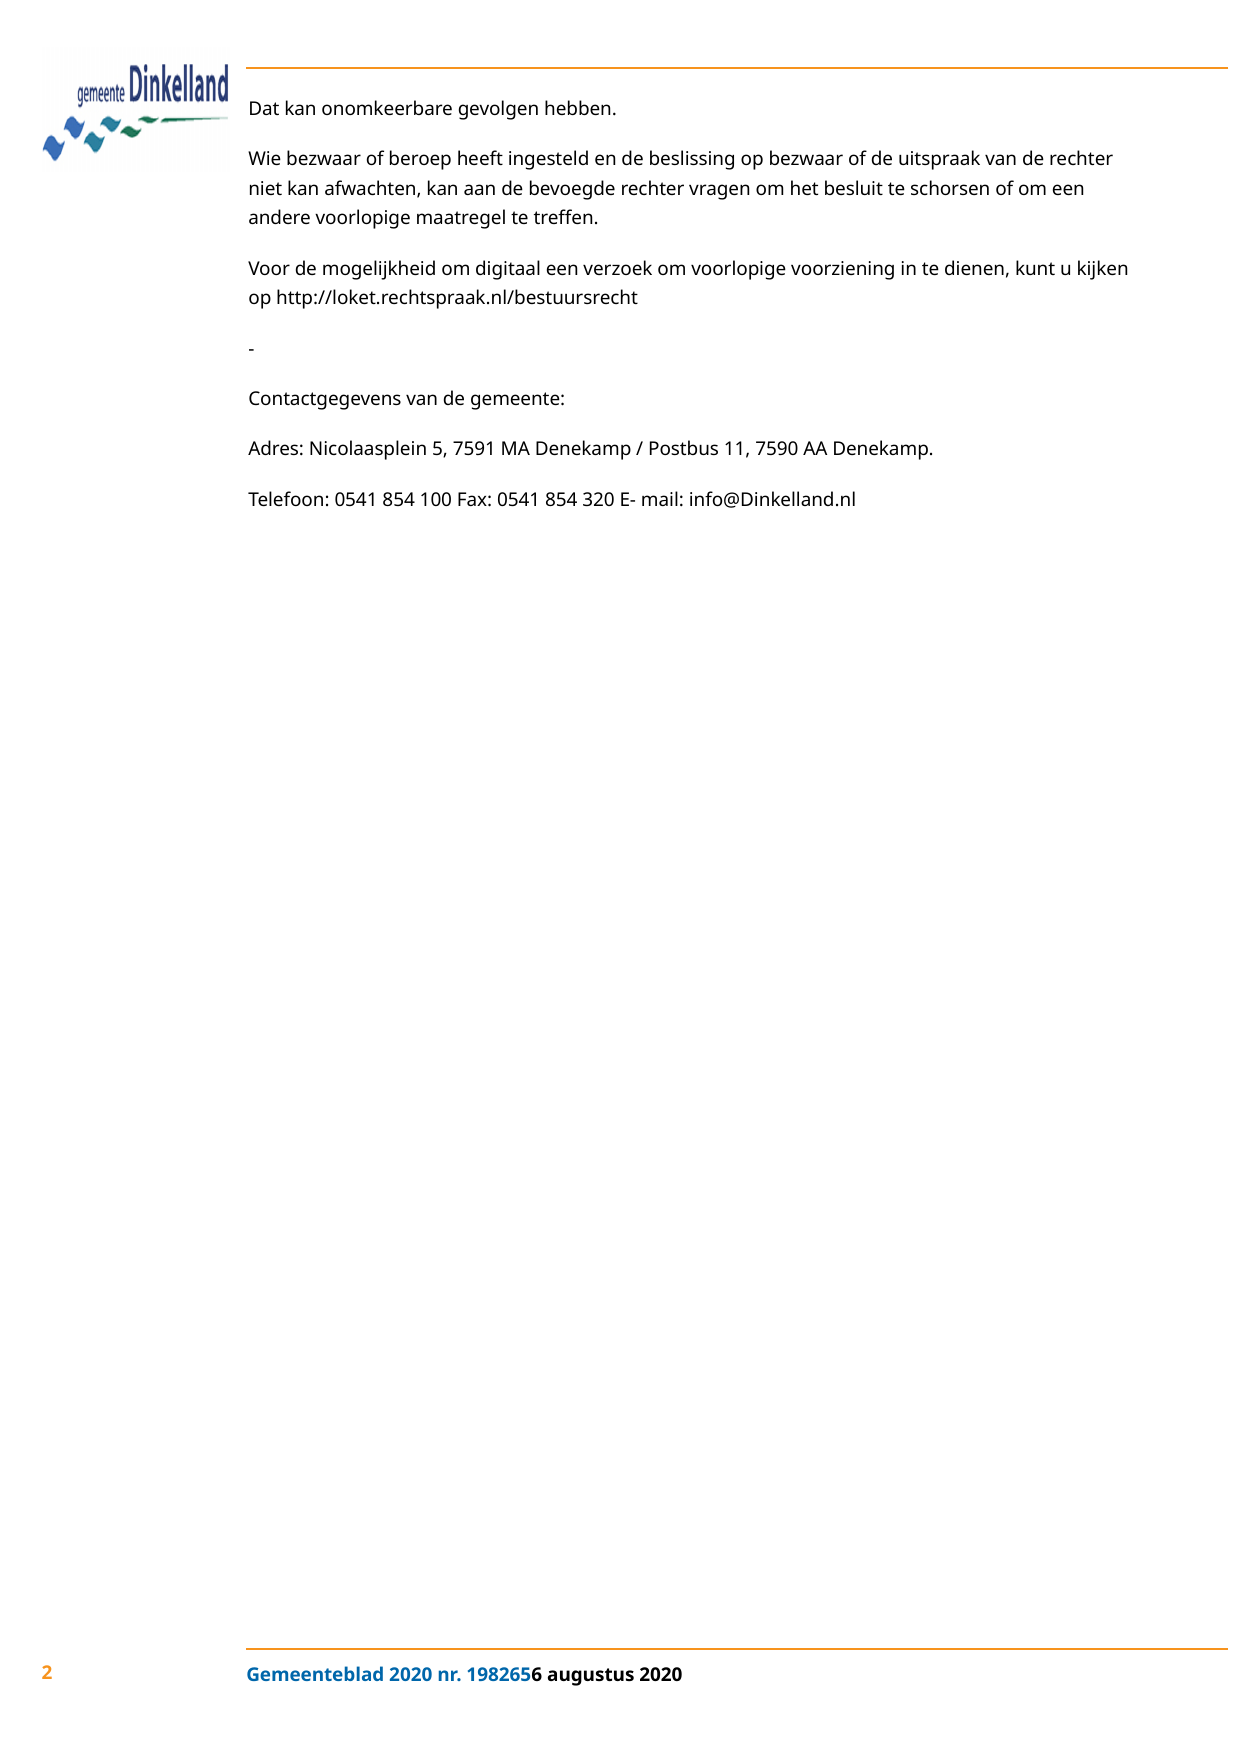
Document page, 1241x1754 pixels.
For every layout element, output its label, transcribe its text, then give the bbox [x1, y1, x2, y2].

text Adres: Nicolaasplein 5, 7591 MA Denekamp / Postbus 11, 7590 AA Denekamp. [248, 436, 1152, 461]
text - [248, 335, 1152, 361]
text Contactgegevens van de gemeente: [248, 385, 1152, 411]
text Voor de mogelijkheid om digitaal een verzoek om voorlopige voorziening in te dienen, kunt u kijken op http://loket.rechtspraak.nl/bestuursrecht [248, 255, 1152, 310]
text Dat kan onomkeerbare gevolgen hebben. [248, 95, 1152, 121]
text Wie bezwaar of beroep heeft ingesteld en de beslissing op bezwaar of de uitspraak van de rechter niet kan afwachten, kan aan de bevoegde rechter vragen om het besluit te schorsen of om een andere voorlopige maatregel te treffen. [248, 145, 1152, 230]
text Telefoon: 0541 854 100 Fax: 0541 854 320 E- mail: info@Dinkelland.nl [248, 486, 1152, 512]
picture [41, 47, 231, 172]
